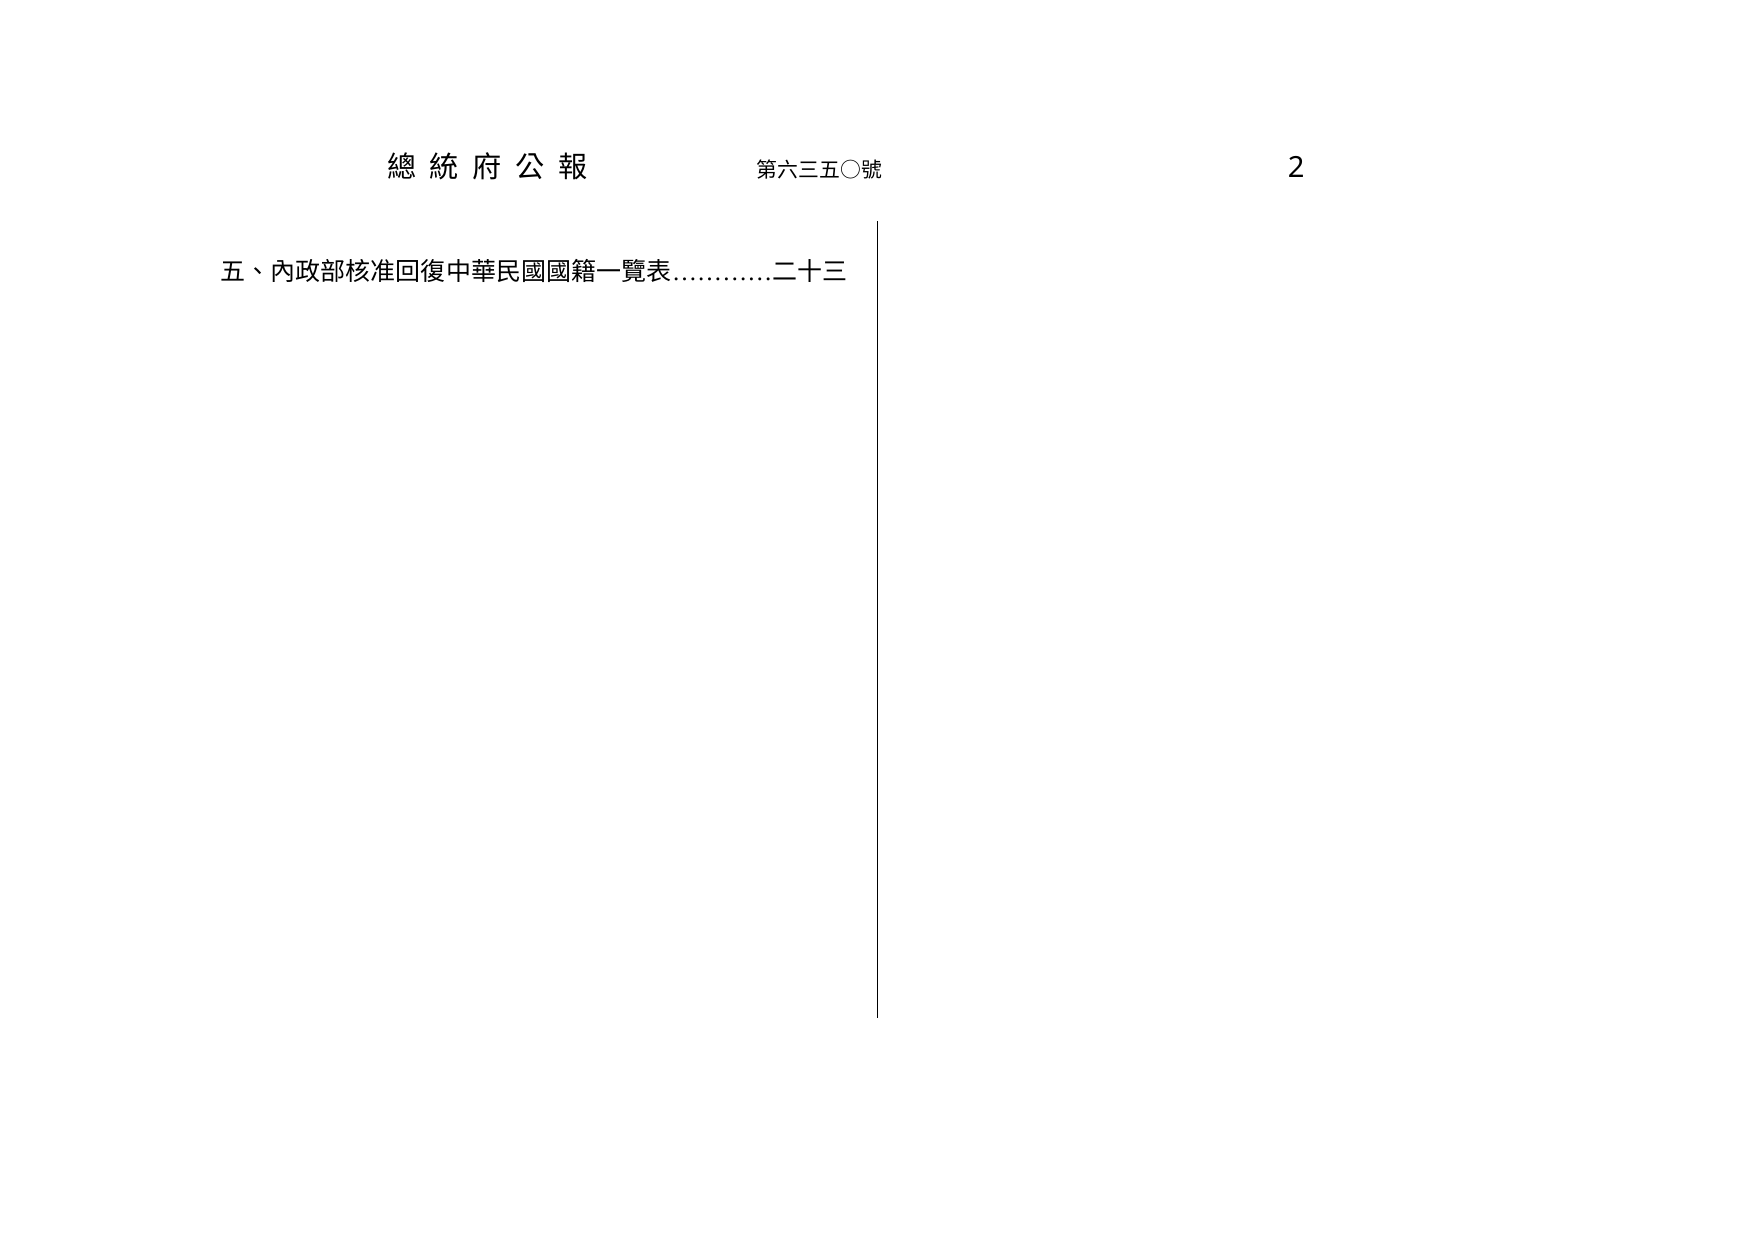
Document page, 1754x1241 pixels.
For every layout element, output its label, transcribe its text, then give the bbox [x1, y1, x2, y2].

text 五、內政部核准回復中華民國國籍一覽表…………二十三 [195, 222, 847, 294]
